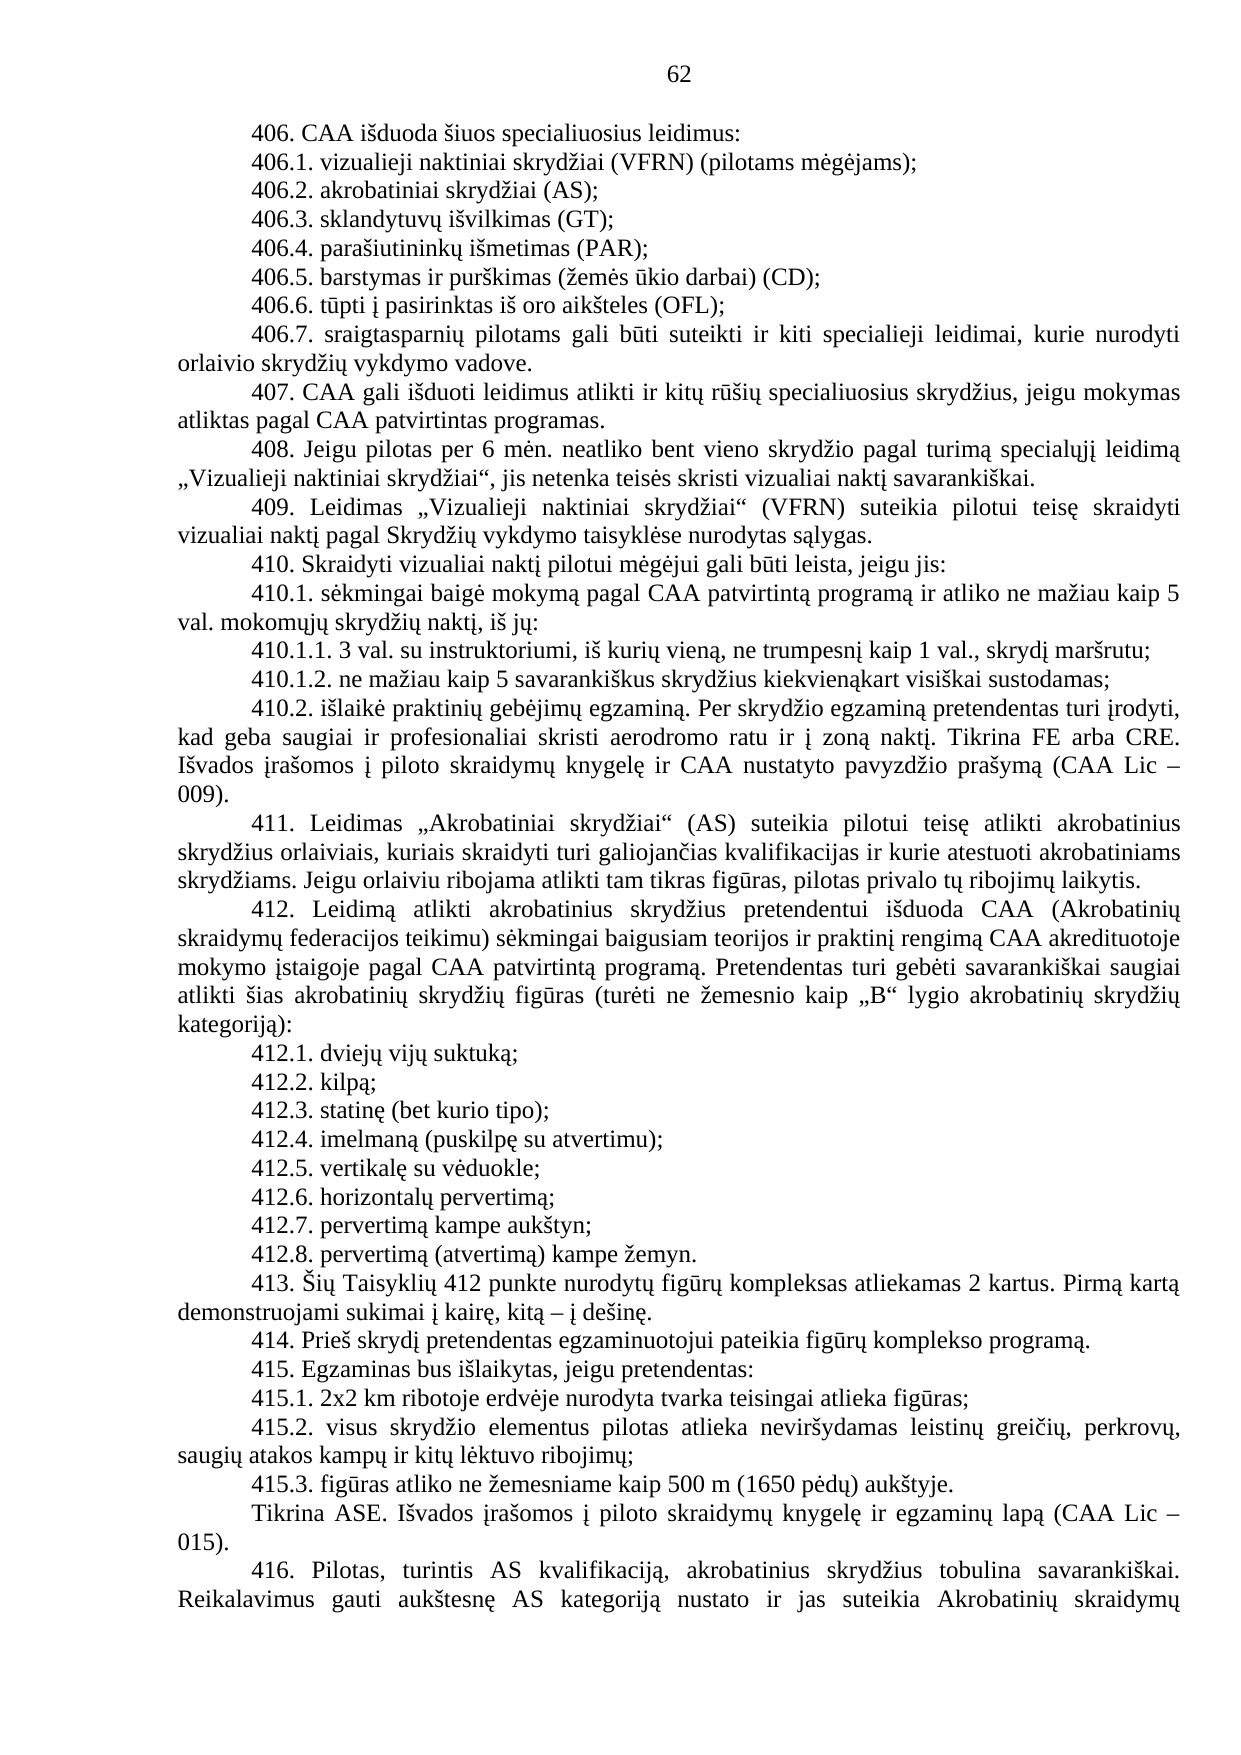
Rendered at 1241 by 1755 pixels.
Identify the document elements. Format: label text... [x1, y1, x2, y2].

text 412.2. kilpą; [177, 1067, 1181, 1096]
text 416. Pilotas, turintis AS kvalifikaciją, akrobatinius skrydžius tobulina savarankiškai. Reikalavimus gauti aukštesnę AS kategoriją nustato ir jas suteikia Akrobatinių skraidymų [177, 1556, 1181, 1613]
text 415. Egzaminas bus išlaikytas, jeigu pretendentas: [177, 1354, 1181, 1383]
text 406. CAA išduoda šiuos specialiuosius leidimus: [177, 118, 1181, 147]
text 406.2. akrobatiniai skrydžiai (AS); [177, 176, 1181, 204]
text 412.3. statinę (bet kurio tipo); [177, 1096, 1181, 1124]
text 406.6. tūpti į pasirinktas iš oro aikšteles (OFL); [177, 291, 1181, 319]
text 412.1. dviejų vijų suktuką; [177, 1038, 1181, 1067]
text Tikrina ASE. Išvados įrašomos į piloto skraidymų knygelę ir egzaminų lapą (CAA Lic – 015). [177, 1498, 1181, 1556]
text 415.2. visus skrydžio elementus pilotas atlieka neviršydamas leistinų greičių, perkrovų, saugių atakos kampų ir kitų lėktuvo ribojimų; [177, 1412, 1181, 1469]
text 412.7. pervertimą kampe aukštyn; [177, 1211, 1181, 1239]
text 410. Skraidyti vizualiai naktį pilotui mėgėjui gali būti leista, jeigu jis: [177, 549, 1181, 578]
text 406.5. barstymas ir purškimas (žemės ūkio darbai) (CD); [177, 262, 1181, 291]
text 413. Šių Taisyklių 412 punkte nurodytų figūrų kompleksas atliekamas 2 kartus. Pirmą kartą demonstruojami sukimai į kairę, kitą – į dešinę. [177, 1268, 1181, 1326]
text 412.6. horizontalų pervertimą; [177, 1182, 1181, 1211]
text 415.1. 2x2 km ribotoje erdvėje nurodyta tvarka teisingai atlieka figūras; [177, 1383, 1181, 1412]
text 412.5. vertikalę su vėduokle; [177, 1153, 1181, 1182]
text 412.8. pervertimą (atvertimą) kampe žemyn. [177, 1239, 1181, 1268]
text 410.1. sėkmingai baigė mokymą pagal CAA patvirtintą programą ir atliko ne mažiau kaip 5 val. mokomųjų skrydžių naktį, iš jų: [177, 578, 1181, 636]
text 406.7. sraigtasparnių pilotams gali būti suteikti ir kiti specialieji leidimai, kurie nurodyti orlaivio skrydžių vykdymo vadove. [177, 319, 1181, 377]
text 407. CAA gali išduoti leidimus atlikti ir kitų rūšių specialiuosius skrydžius, jeigu mokymas atliktas pagal CAA patvirtintas programas. [177, 377, 1181, 434]
text 410.2. išlaikė praktinių gebėjimų egzaminą. Per skrydžio egzaminą pretendentas turi įrodyti, kad geba saugiai ir profesionaliai skristi aerodromo ratu ir į zoną naktį. Tikrina FE arba CRE. Išvados įrašomos į piloto skraidymų knygelę ir CAA nustatyto pavyzdžio prašymą (CAA Lic – 009). [177, 693, 1181, 808]
text 412. Leidimą atlikti akrobatinius skrydžius pretendentui išduoda CAA (Akrobatinių skraidymų federacijos teikimu) sėkmingai baigusiam teorijos ir praktinį rengimą CAA akredituotoje mokymo įstaigoje pagal CAA patvirtintą programą. Pretendentas turi gebėti savarankiškai saugiai atlikti šias akrobatinių skrydžių figūras (turėti ne žemesnio kaip „B“ lygio akrobatinių skrydžių kategoriją): [177, 894, 1181, 1038]
text 415.3. figūras atliko ne žemesniame kaip 500 m (1650 pėdų) aukštyje. [177, 1469, 1181, 1498]
text 411. Leidimas „Akrobatiniai skrydžiai“ (AS) suteikia pilotui teisę atlikti akrobatinius skrydžius orlaiviais, kuriais skraidyti turi galiojančias kvalifikacijas ir kurie atestuoti akrobatiniams skrydžiams. Jeigu orlaiviu ribojama atlikti tam tikras figūras, pilotas privalo tų ribojimų laikytis. [177, 808, 1181, 894]
text 409. Leidimas „Vizualieji naktiniai skrydžiai“ (VFRN) suteikia pilotui teisę skraidyti vizualiai naktį pagal Skrydžių vykdymo taisyklėse nurodytas sąlygas. [177, 492, 1181, 549]
text 408. Jeigu pilotas per 6 mėn. neatliko bent vieno skrydžio pagal turimą specialųjį leidimą „Vizualieji naktiniai skrydžiai“, jis netenka teisės skristi vizualiai naktį savarankiškai. [177, 434, 1181, 492]
text 410.1.1. 3 val. su instruktoriumi, iš kurių vieną, ne trumpesnį kaip 1 val., skrydį maršrutu; [177, 636, 1181, 664]
text 406.3. sklandytuvų išvilkimas (GT); [177, 204, 1181, 233]
text 414. Prieš skrydį pretendentas egzaminuotojui pateikia figūrų komplekso programą. [177, 1326, 1181, 1354]
text 410.1.2. ne mažiau kaip 5 savarankiškus skrydžius kiekvienąkart visiškai sustodamas; [177, 664, 1181, 693]
text 406.4. parašiutininkų išmetimas (PAR); [177, 233, 1181, 262]
text 406.1. vizualieji naktiniai skrydžiai (VFRN) (pilotams mėgėjams); [177, 147, 1181, 176]
text 412.4. imelmaną (puskilpę su atvertimu); [177, 1124, 1181, 1153]
